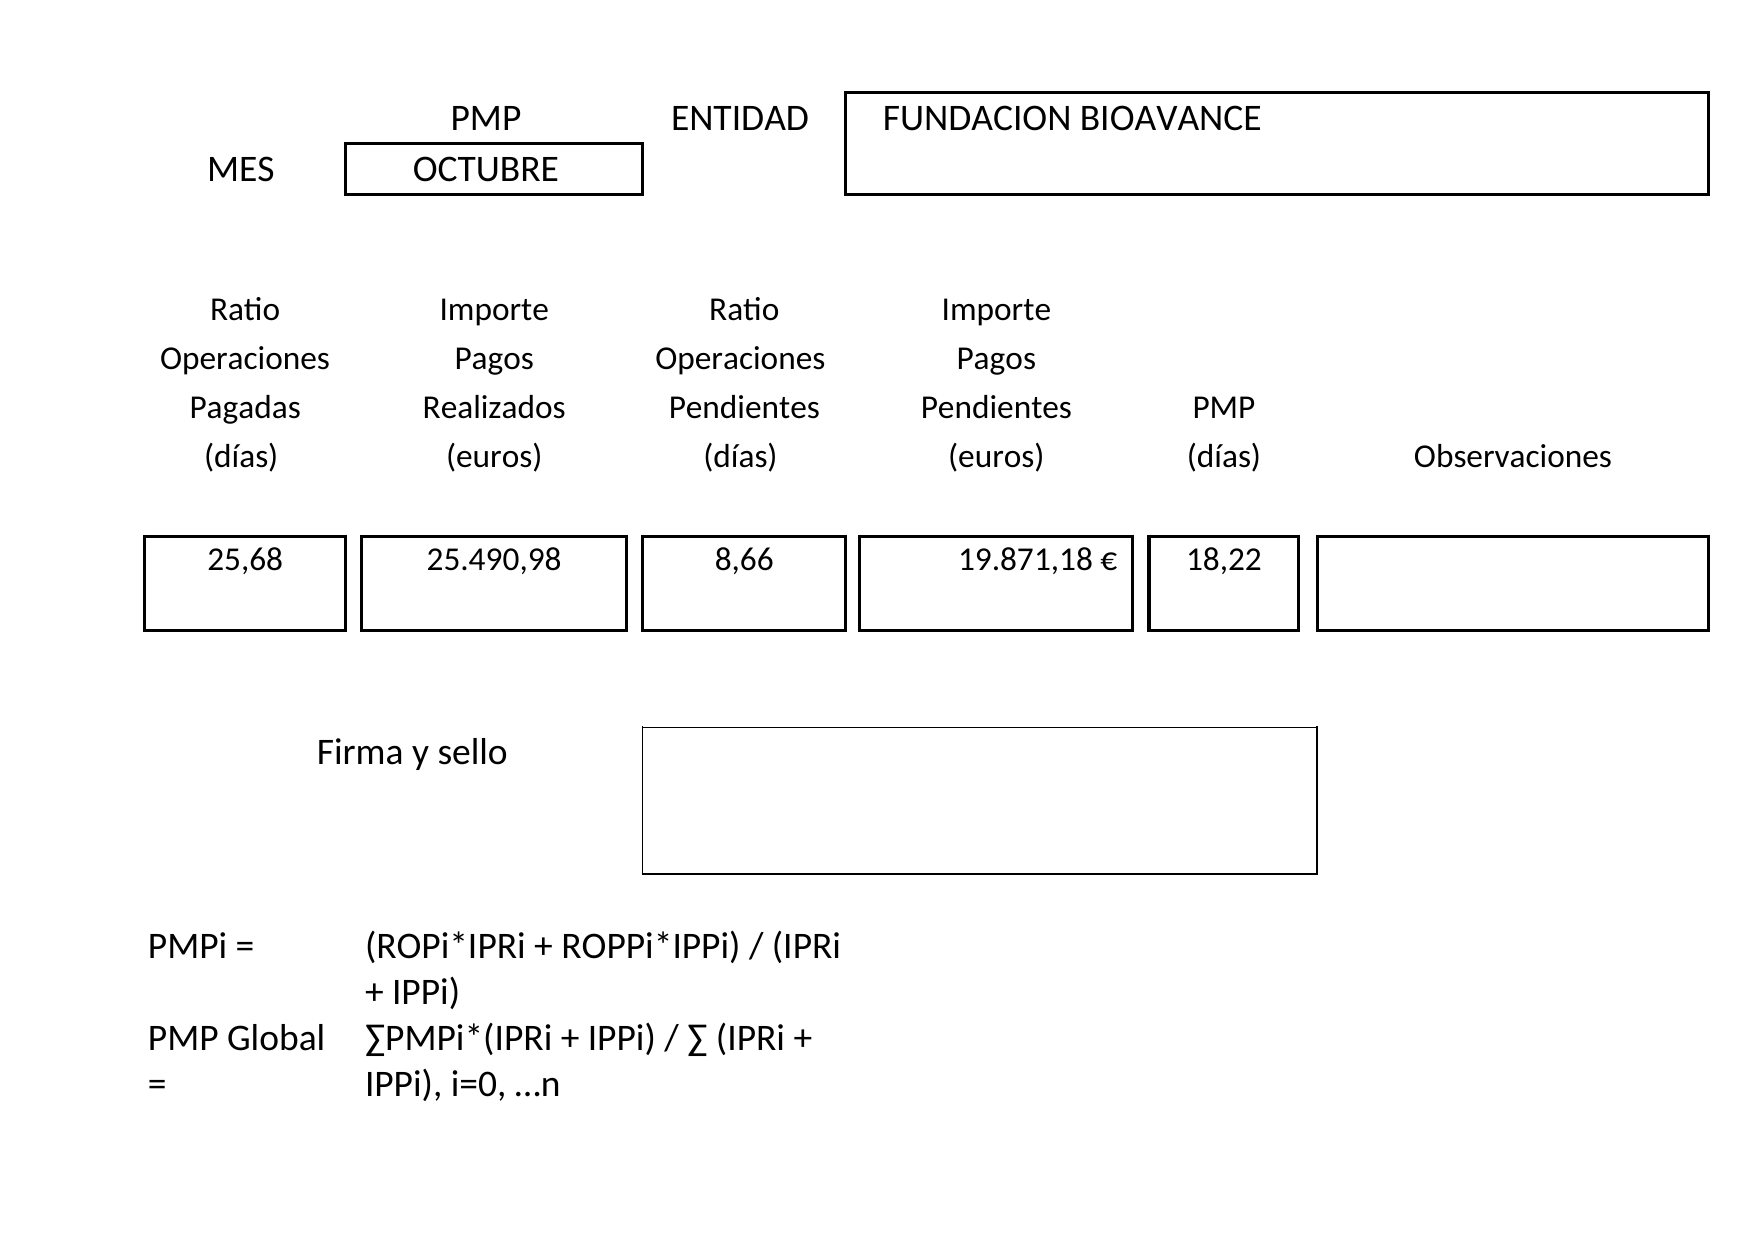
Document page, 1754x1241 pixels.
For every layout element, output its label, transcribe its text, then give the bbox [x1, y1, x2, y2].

table_cell [1133, 242, 1149, 288]
table_header PMP [345, 91, 626, 142]
table_cell [1317, 386, 1709, 435]
table_cell [643, 193, 846, 242]
table_cell [345, 922, 362, 1014]
table_cell [846, 386, 860, 435]
table_cell [626, 288, 643, 337]
table_cell [643, 484, 846, 534]
table_cell [1299, 484, 1317, 534]
table_cell [1149, 678, 1299, 726]
table_cell [860, 824, 1132, 873]
table_cell [1299, 196, 1317, 242]
table_cell [643, 824, 846, 873]
table_cell [860, 196, 1132, 242]
table_cell (días) [1149, 435, 1299, 484]
table_cell [345, 678, 362, 726]
table_cell [345, 242, 362, 288]
table_cell [643, 775, 846, 824]
table_cell [626, 873, 643, 922]
table_cell [860, 242, 1132, 288]
table_cell Operaciones [145, 337, 345, 386]
table_cell [1318, 726, 1709, 775]
table_cell [860, 1014, 1132, 1106]
table_header FUNDACION BIOAVANCE [847, 94, 1299, 142]
table_cell [1149, 242, 1299, 288]
table_cell [860, 678, 1132, 726]
table_cell [1149, 728, 1299, 775]
table_cell [1133, 288, 1149, 337]
table_cell [145, 484, 345, 534]
table_cell [345, 1014, 362, 1106]
table_cell [846, 1014, 860, 1106]
table_cell [1149, 875, 1299, 922]
table_cell [1149, 922, 1299, 1014]
table_cell [1319, 538, 1707, 628]
table_cell [626, 726, 642, 775]
table_cell [145, 193, 345, 242]
table_cell [1317, 242, 1709, 288]
table_cell [362, 678, 626, 726]
table_header [626, 91, 643, 142]
table_cell [1299, 337, 1317, 386]
table_cell [1133, 337, 1149, 386]
table_cell [1317, 142, 1707, 193]
table_cell [846, 922, 860, 1014]
table_cell [1317, 196, 1709, 242]
table_cell [1133, 1014, 1149, 1106]
table_cell [1149, 1014, 1299, 1106]
table_cell [1317, 484, 1709, 534]
table_cell [145, 824, 345, 873]
table_cell [1299, 824, 1316, 873]
table_cell [345, 873, 362, 922]
table_cell [1317, 288, 1709, 337]
table_cell 18,22 [1151, 538, 1297, 628]
table_cell [1133, 142, 1149, 193]
table_cell [626, 145, 641, 193]
table_cell [1299, 288, 1317, 337]
table_header [1317, 94, 1707, 142]
table_cell [1133, 922, 1149, 1014]
table_cell [145, 632, 345, 677]
table_cell Pendientes [643, 386, 846, 435]
table_cell [1133, 875, 1149, 922]
table_cell [345, 435, 362, 484]
table_cell 8,66 [644, 538, 844, 628]
table_cell [1299, 922, 1317, 1014]
table_cell [1317, 1014, 1709, 1106]
table_cell [1317, 632, 1709, 677]
table_cell [1300, 535, 1316, 628]
table_cell [626, 337, 643, 386]
table_cell [1149, 775, 1299, 824]
table_cell [643, 242, 846, 288]
table_cell [1133, 484, 1149, 534]
table_cell [345, 484, 362, 534]
table_cell [345, 288, 362, 337]
table_cell Pagos [362, 337, 626, 386]
table_cell 25,68 [146, 538, 344, 628]
table_cell 19.871,18 € [861, 538, 1131, 628]
table_cell [1299, 242, 1317, 288]
table_header [145, 91, 345, 142]
table_cell [1133, 386, 1149, 435]
table_cell [362, 242, 626, 288]
table_cell [1317, 922, 1709, 1014]
table_cell [345, 386, 362, 435]
table_cell PMP [1149, 386, 1299, 435]
table_cell [643, 875, 846, 922]
table_cell [626, 775, 642, 824]
table_cell [846, 435, 860, 484]
table_cell [362, 632, 626, 677]
table_cell (ROPi*IPRi + ROPPi*IPPi) / (IPRi + IPPi) [362, 922, 846, 1014]
table_cell (días) [145, 435, 345, 484]
table_cell [860, 922, 1132, 1014]
table_header ENTIDAD [643, 91, 844, 142]
table_cell [846, 337, 860, 386]
table_cell [362, 196, 626, 242]
table_cell [846, 242, 860, 288]
table_cell [846, 728, 860, 775]
table_cell [362, 484, 626, 534]
table_cell [1133, 678, 1149, 726]
table_cell [847, 142, 860, 193]
table_cell [1149, 824, 1299, 873]
table_cell [1134, 535, 1147, 628]
table_cell [846, 288, 860, 337]
table_cell [1317, 678, 1709, 726]
table_cell [1299, 629, 1317, 677]
table_cell [846, 875, 860, 922]
table_cell [1133, 435, 1149, 484]
table_cell [1299, 435, 1317, 484]
table_cell [1149, 288, 1299, 337]
table_cell [1133, 196, 1149, 242]
table_cell [626, 242, 643, 288]
table_cell [1299, 1014, 1317, 1106]
table_cell [362, 775, 626, 824]
table_cell 25.490,98 [363, 538, 625, 628]
table_cell [362, 824, 626, 873]
table_cell [1299, 728, 1316, 775]
table_cell [345, 337, 362, 386]
table_cell [626, 386, 643, 435]
table_cell [362, 873, 626, 922]
table_cell (euros) [860, 435, 1132, 484]
table_cell Firma y sello [145, 726, 626, 775]
table_cell [860, 142, 1132, 193]
table_cell [1133, 824, 1149, 873]
table_cell [1317, 337, 1709, 386]
table_cell [1149, 337, 1299, 386]
table_cell Realizados [362, 386, 626, 435]
table_cell [860, 875, 1132, 922]
table_cell [1149, 484, 1299, 534]
table_cell [626, 678, 643, 726]
table_cell [1318, 824, 1709, 873]
table_cell [846, 775, 860, 824]
table_cell [1133, 629, 1149, 677]
table_cell OCTUBRE [347, 145, 626, 193]
table_cell [626, 629, 643, 677]
table_cell [1299, 386, 1317, 435]
table_cell [628, 535, 641, 628]
table_cell Ratio [643, 288, 846, 337]
table_cell [345, 196, 362, 242]
table_cell Observaciones [1317, 435, 1709, 484]
table_cell [846, 824, 860, 873]
table_cell [846, 484, 860, 534]
table_cell [846, 678, 860, 726]
table_cell [860, 728, 1132, 775]
table_cell [643, 678, 846, 726]
table_cell [145, 678, 345, 726]
table_cell Ratio [145, 288, 345, 337]
table_cell [345, 824, 362, 873]
table_cell [1149, 632, 1299, 677]
table_cell [1299, 875, 1317, 922]
table_cell [1133, 775, 1149, 824]
table_header [1299, 94, 1317, 142]
table_cell Importe [860, 288, 1132, 337]
table_cell [847, 535, 858, 628]
table_cell MES [145, 142, 344, 193]
table_cell [860, 632, 1132, 677]
table_cell [145, 775, 345, 824]
table_cell [860, 484, 1132, 534]
table_cell [860, 775, 1132, 824]
table_cell Pagadas [145, 386, 345, 435]
table_cell Pagos [860, 337, 1132, 386]
table_cell PMP Global = [145, 1014, 345, 1106]
table_cell [1133, 728, 1149, 775]
table_cell [643, 632, 846, 677]
table_cell [1299, 678, 1317, 726]
table_cell (euros) [362, 435, 626, 484]
table_cell (días) [643, 435, 846, 484]
table_cell [1317, 873, 1709, 922]
table_cell [345, 775, 362, 824]
table_cell [1299, 142, 1317, 193]
table_cell [1318, 775, 1709, 824]
table_cell [643, 728, 846, 775]
table_cell Importe [362, 288, 626, 337]
table_cell [145, 242, 345, 288]
table_cell [345, 629, 362, 677]
table_cell [145, 873, 345, 922]
table_cell [626, 435, 643, 484]
table_cell Operaciones [643, 337, 846, 386]
table_cell [846, 629, 860, 677]
table_cell [1149, 196, 1299, 242]
table_cell [626, 824, 642, 873]
table_cell [1299, 775, 1316, 824]
table_cell [1149, 142, 1299, 193]
table_cell [626, 196, 643, 242]
table_cell [846, 196, 860, 242]
table_cell PMPi = [145, 922, 345, 1014]
table_cell Pendientes [860, 386, 1132, 435]
table_cell [644, 142, 844, 193]
table_cell ∑PMPi*(IPRi + IPPi) / ∑ (IPRi + IPPi), i=0, …n [362, 1014, 846, 1106]
table_cell [347, 535, 360, 628]
table_cell [626, 484, 643, 534]
